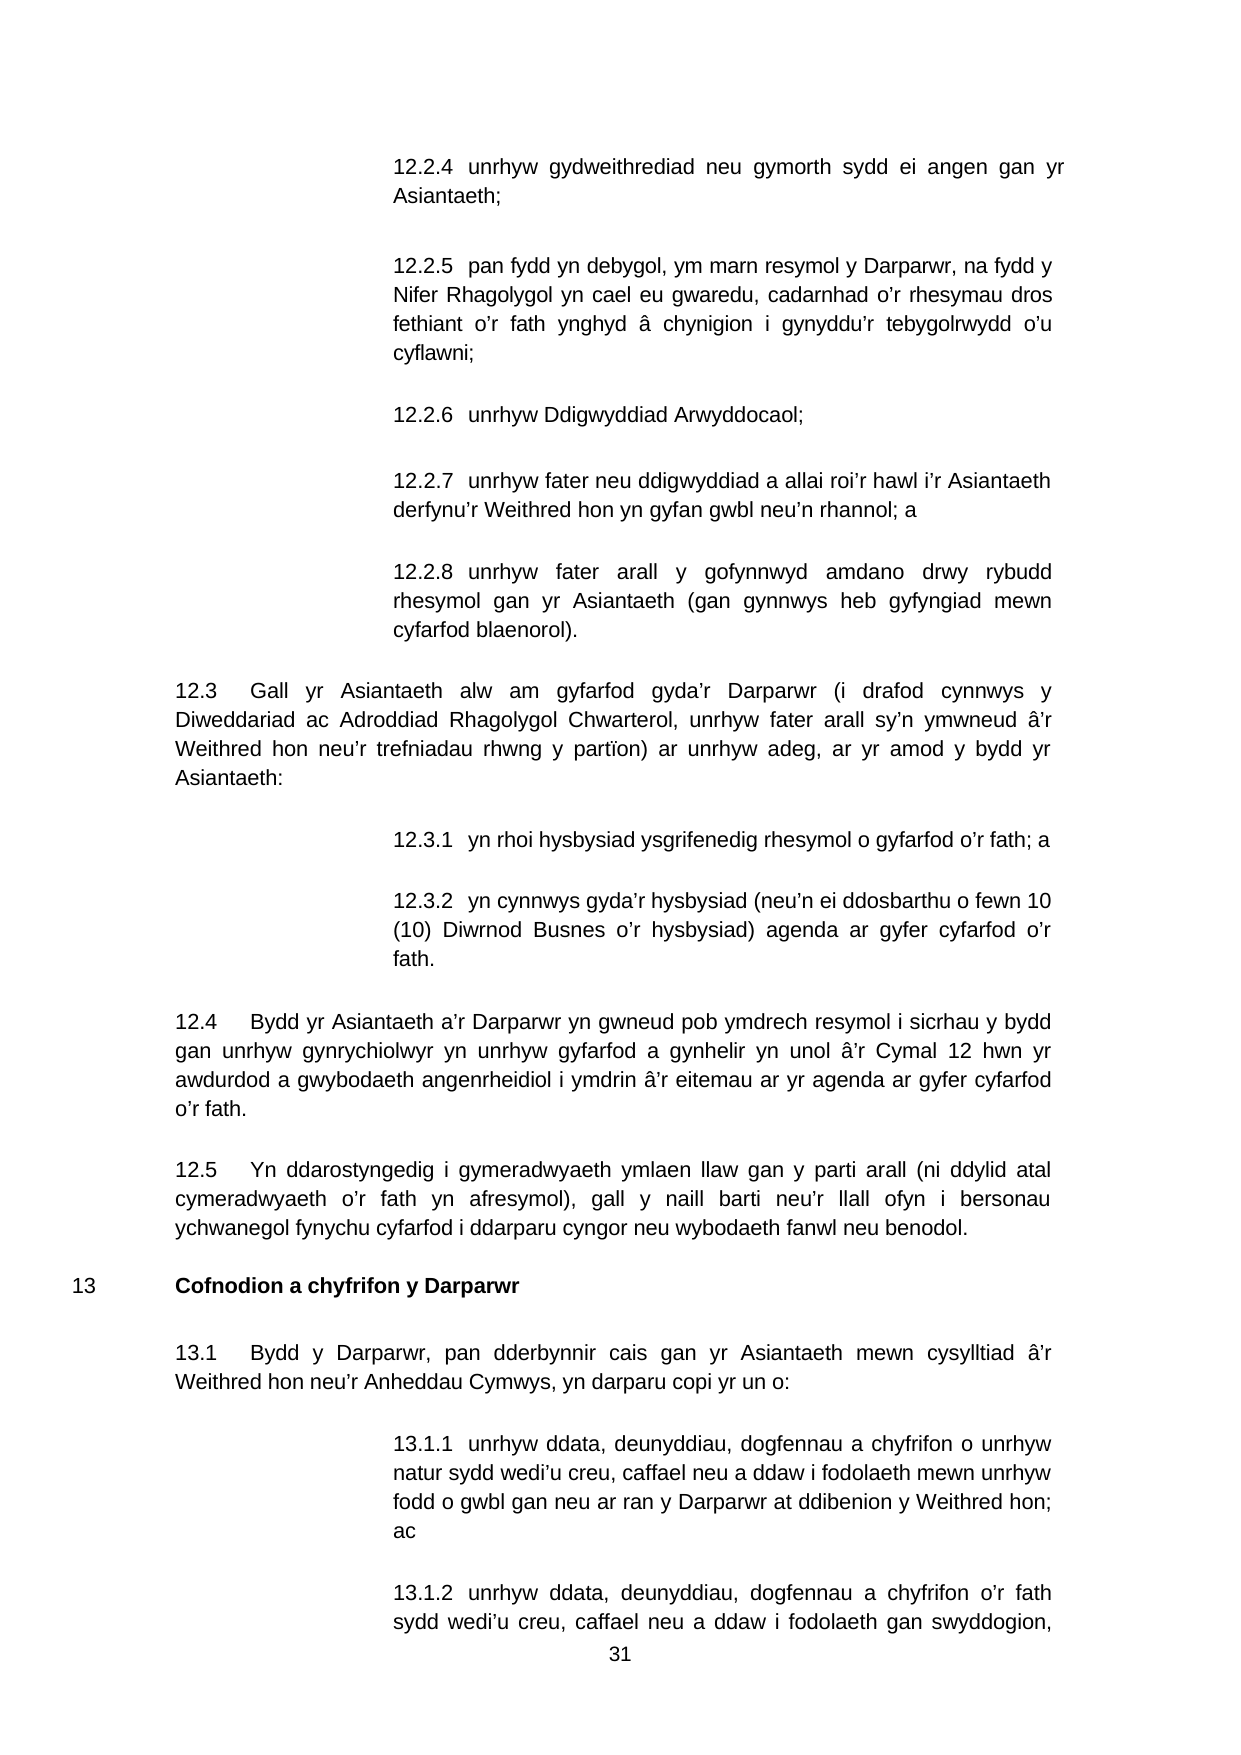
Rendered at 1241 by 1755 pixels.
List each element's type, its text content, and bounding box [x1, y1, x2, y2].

list unrhyw gydweithrediad neu gymorth sydd ei angen gan yr Asiantaeth; [393, 154, 1065, 208]
list Yn ddarostyngedig i gymeradwyaeth ymlaen llaw gan y parti arall (ni ddylid atal cymeradwyaeth o’r fath yn afresymol), gall y naill barti neu’r llall ofyn i bersonau ychwanegol fynychu cyfarfod i ddarparu cyngor neu wybodaeth fanwl neu benodol. [175, 1157, 1052, 1241]
list unrhyw ddata, deunyddiau, dogfennau a chyfrifon o unrhyw natur sydd wedi’u creu, caffael neu a ddaw i fodolaeth mewn unrhyw fodd o gwbl gan neu ar ran y Darparwr at ddibenion y Weithred hon; ac [393, 1431, 1052, 1543]
list yn cynnwys gyda’r hysbysiad (neu’n ei ddosbarthu o fewn 10 (10) Diwrnod Busnes o’r hysbysiad) agenda ar gyfer cyfarfod o’r fath. [393, 888, 1052, 971]
list unrhyw Ddigwyddiad Arwyddocaol; [393, 401, 1065, 427]
list yn rhoi hysbysiad ysgrifenedig rhesymol o gyfarfod o’r fath; a [393, 827, 1065, 852]
subtitle Cofnodion a chyfrifon y Darparwr [72, 1273, 1065, 1298]
list pan fydd yn debygol, ym marn resymol y Darparwr, na fydd y Nifer Rhagolygol yn cael eu gwaredu, cadarnhad o’r rhesymau dros fethiant o’r fath ynghyd â chynigion i gynyddu’r tebygolrwydd o’u cyflawni; [393, 253, 1053, 366]
list Bydd y Darparwr, pan dderbynnir cais gan yr Asiantaeth mewn cysylltiad â’r Weithred hon neu’r Anheddau Cymwys, yn darparu copi yr un o: [175, 1340, 1052, 1394]
list Gall yr Asiantaeth alw am gyfarfod gyda’r Darparwr (i drafod cynnwys y Diweddariad ac Adroddiad Rhagolygol Chwarterol, unrhyw fater arall sy’n ymwneud â’r Weithred hon neu’r trefniadau rhwng y partïon) ar unrhyw adeg, ar yr amod y bydd yr Asiantaeth: [175, 678, 1053, 790]
list unrhyw fater arall y gofynnwyd amdano drwy rybudd rhesymol gan yr Asiantaeth (gan gynnwys heb gyfyngiad mewn cyfarfod blaenorol). [393, 559, 1053, 642]
list unrhyw fater neu ddigwyddiad a allai roi’r hawl i’r Asiantaeth derfynu’r Weithred hon yn gyfan gwbl neu’n rhannol; a [393, 468, 1052, 522]
list Bydd yr Asiantaeth a’r Darparwr yn gwneud pob ymdrech resymol i sicrhau y bydd gan unrhyw gynrychiolwyr yn unrhyw gyfarfod a gynhelir yn unol â’r Cymal 12 hwn yr awdurdod a gwybodaeth angenrheidiol i ymdrin â’r eitemau ar yr agenda ar gyfer cyfarfod o’r fath. [175, 1008, 1053, 1121]
list unrhyw ddata, deunyddiau, dogfennau a chyfrifon o’r fath sydd wedi’u creu, caffael neu a ddaw i fodolaeth gan swyddogion, [393, 1580, 1053, 1634]
